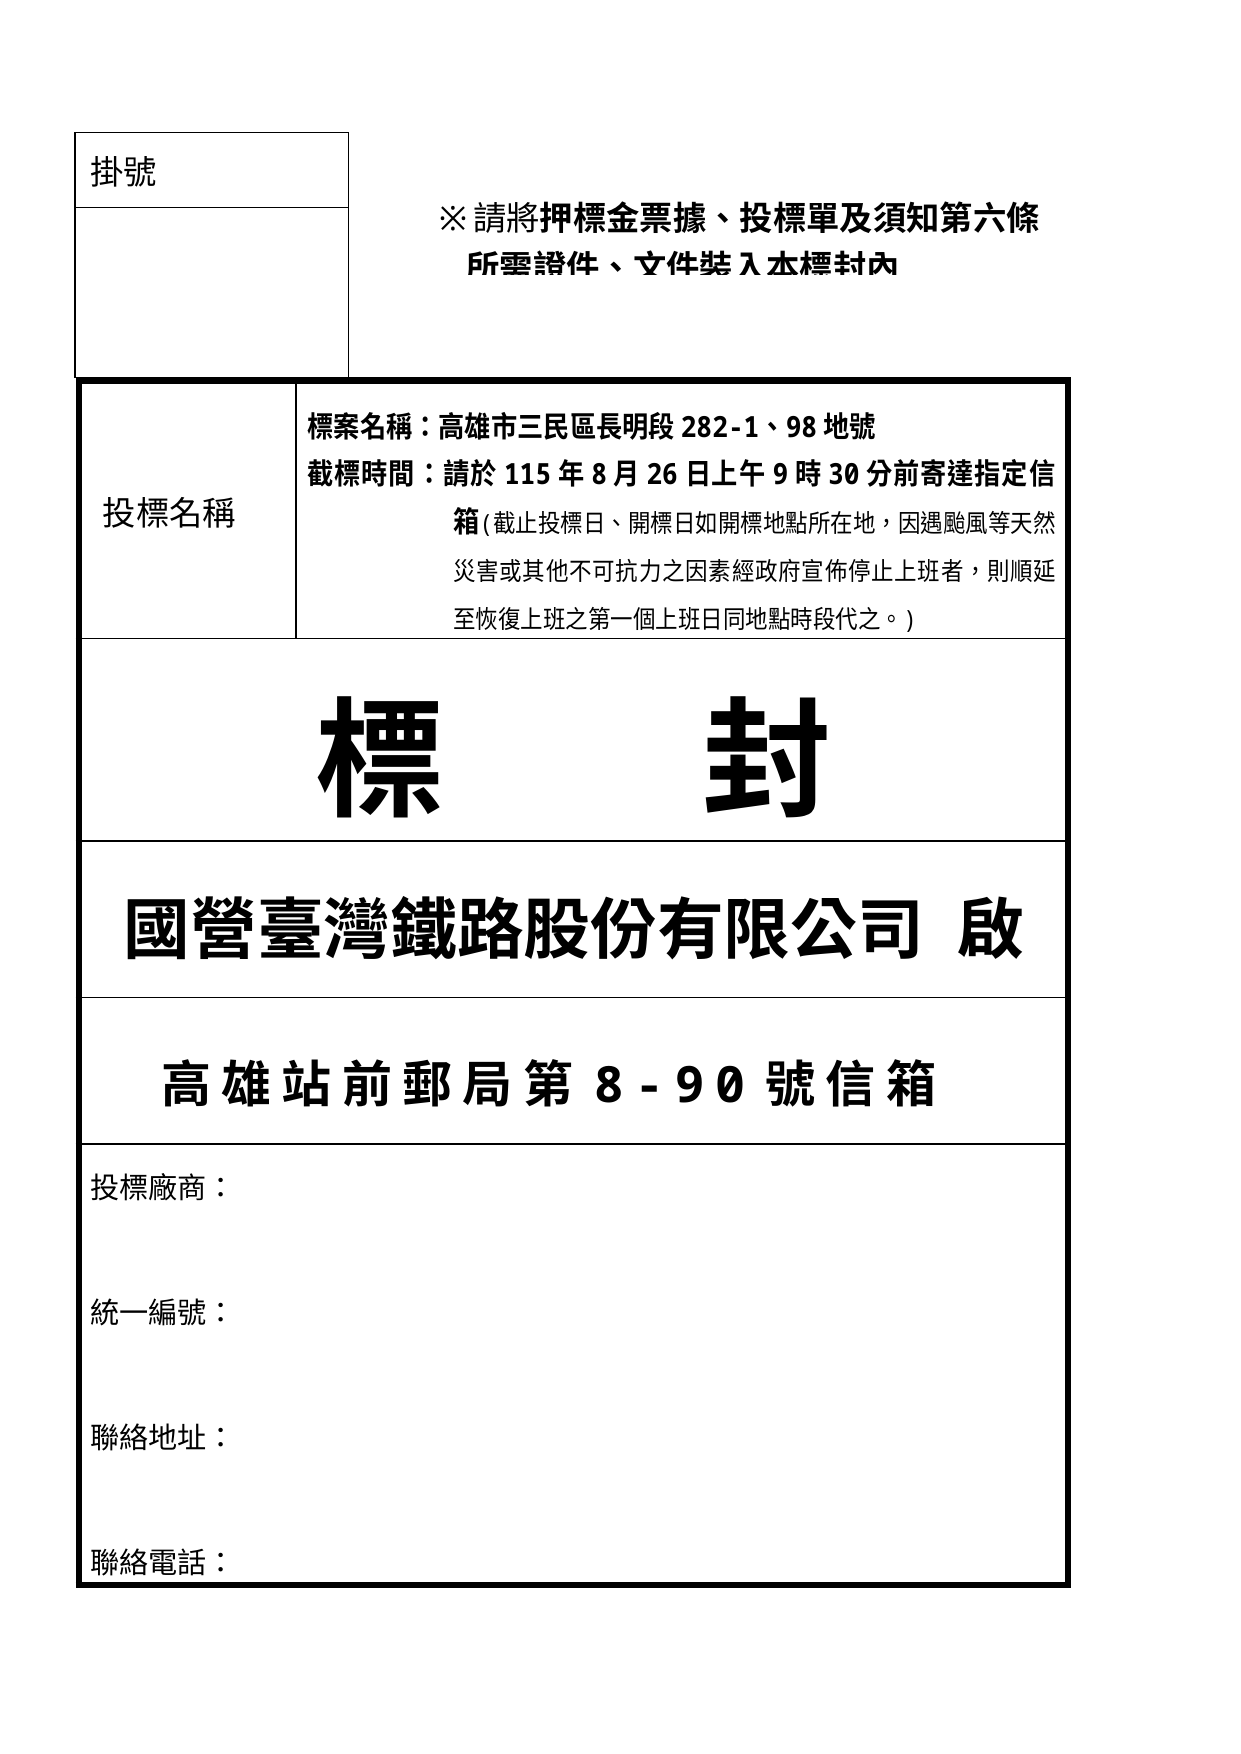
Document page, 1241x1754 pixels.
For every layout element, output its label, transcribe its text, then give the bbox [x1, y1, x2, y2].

table_cell [349, 207, 1068, 377]
table_header 掛號 [76, 133, 348, 207]
text 所需證件、文件裝入本標封內 [433, 241, 1110, 275]
table_header [349, 132, 1068, 207]
table_cell 投標廠商： 統一編號： 聯絡地址： 聯絡電話： [82, 1145, 1065, 1582]
text ※請將押標金票據、投標單及須知第六條 [433, 192, 1110, 241]
table_cell 高雄站前郵局第8-90號信箱 [82, 998, 1065, 1143]
table_cell 投標名稱 [82, 384, 295, 638]
table_cell 國營臺灣鐵路股份有限公司 啟 [82, 842, 1065, 997]
table_cell 標 封 [82, 639, 1065, 840]
table_cell 標案名稱：高雄市三民區長明段282-1、98地號 截標時間：請於115年8月26日上午9時30分前寄達指定信箱(截止投標日、開標日如開標地點所在地，因遇颱風等天然災害或其他不可抗力之因素經政府宣佈停止上班者，則順延至恢復上班之第一個上班日同地點時段代之。) [297, 384, 1065, 638]
table_cell [76, 208, 348, 377]
